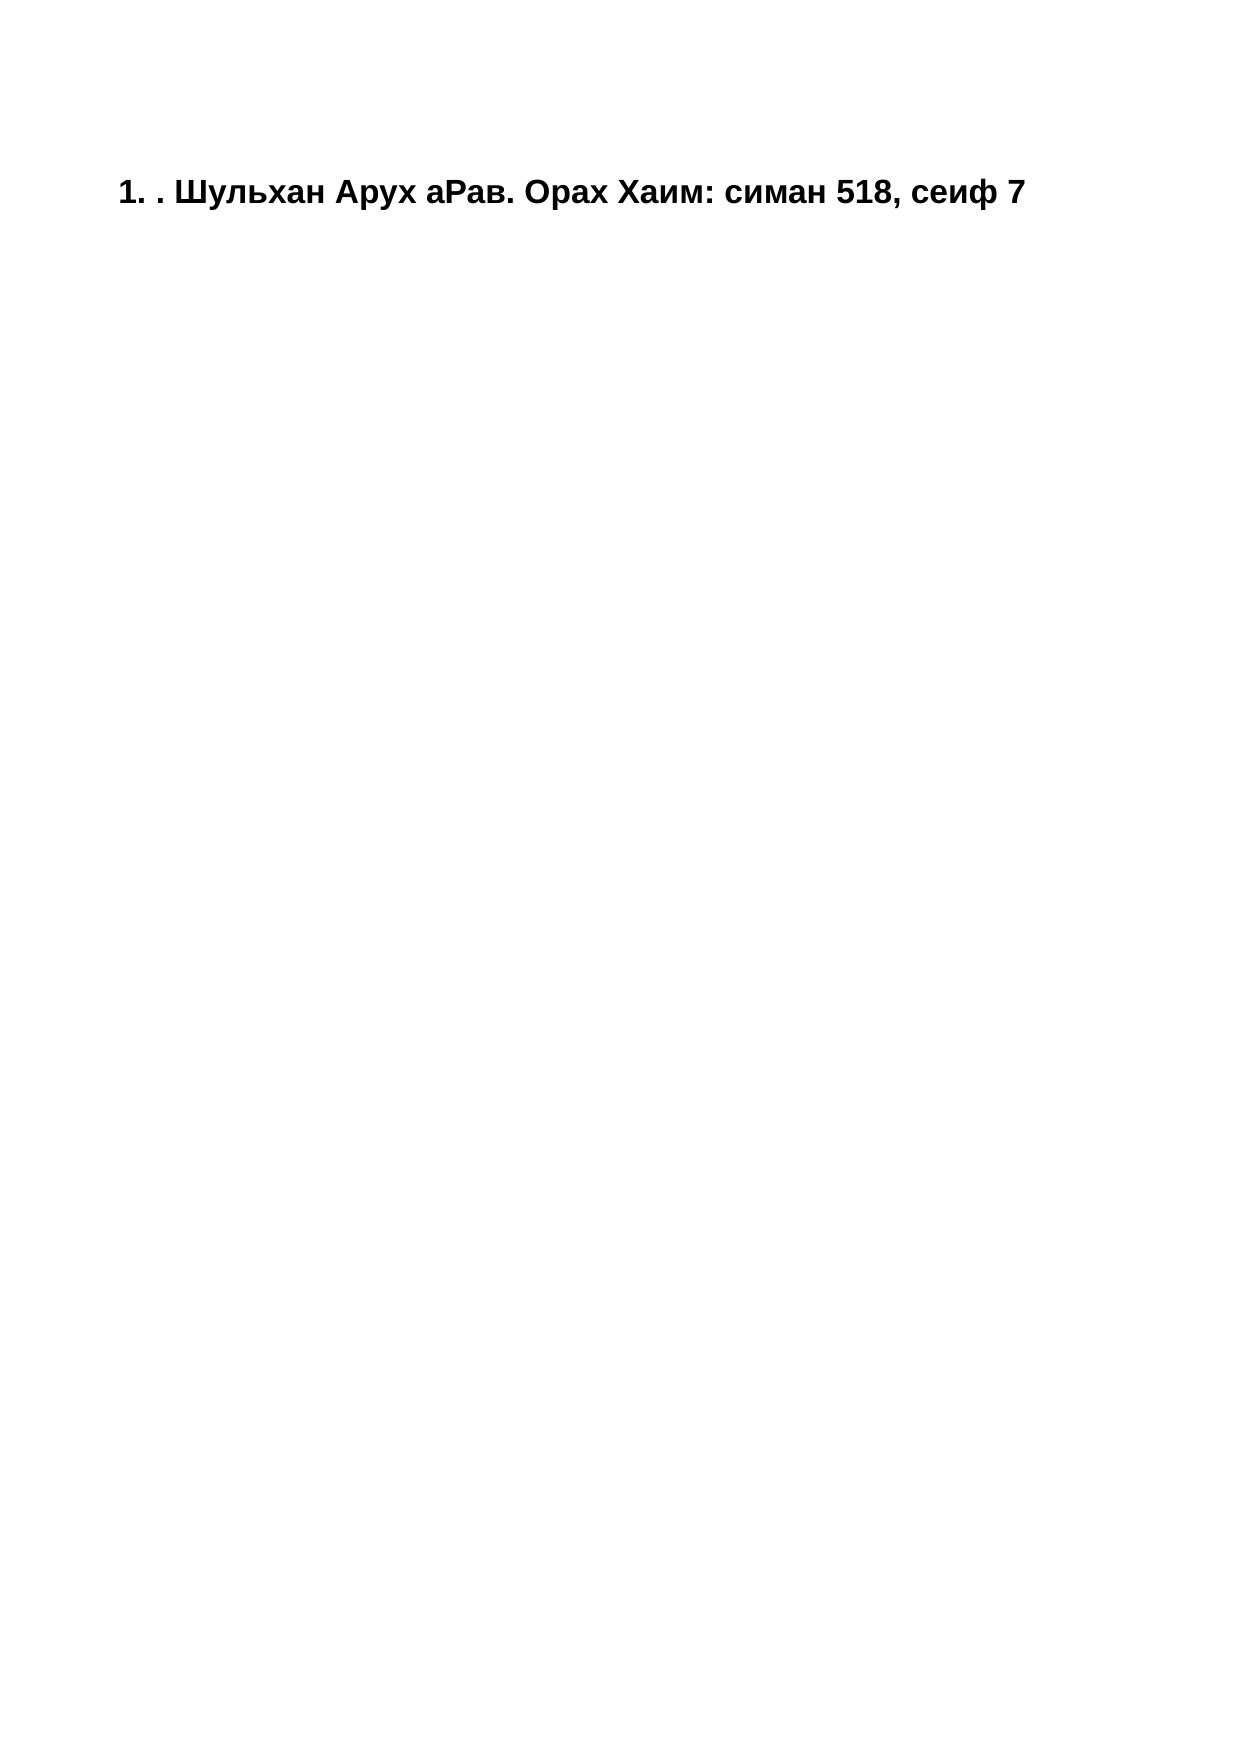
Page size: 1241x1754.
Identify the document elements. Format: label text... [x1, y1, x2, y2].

subtitle . Шульхан Арух аРав. Орах Хаим: симан 518, сеиф 7 [118, 147, 1122, 176]
